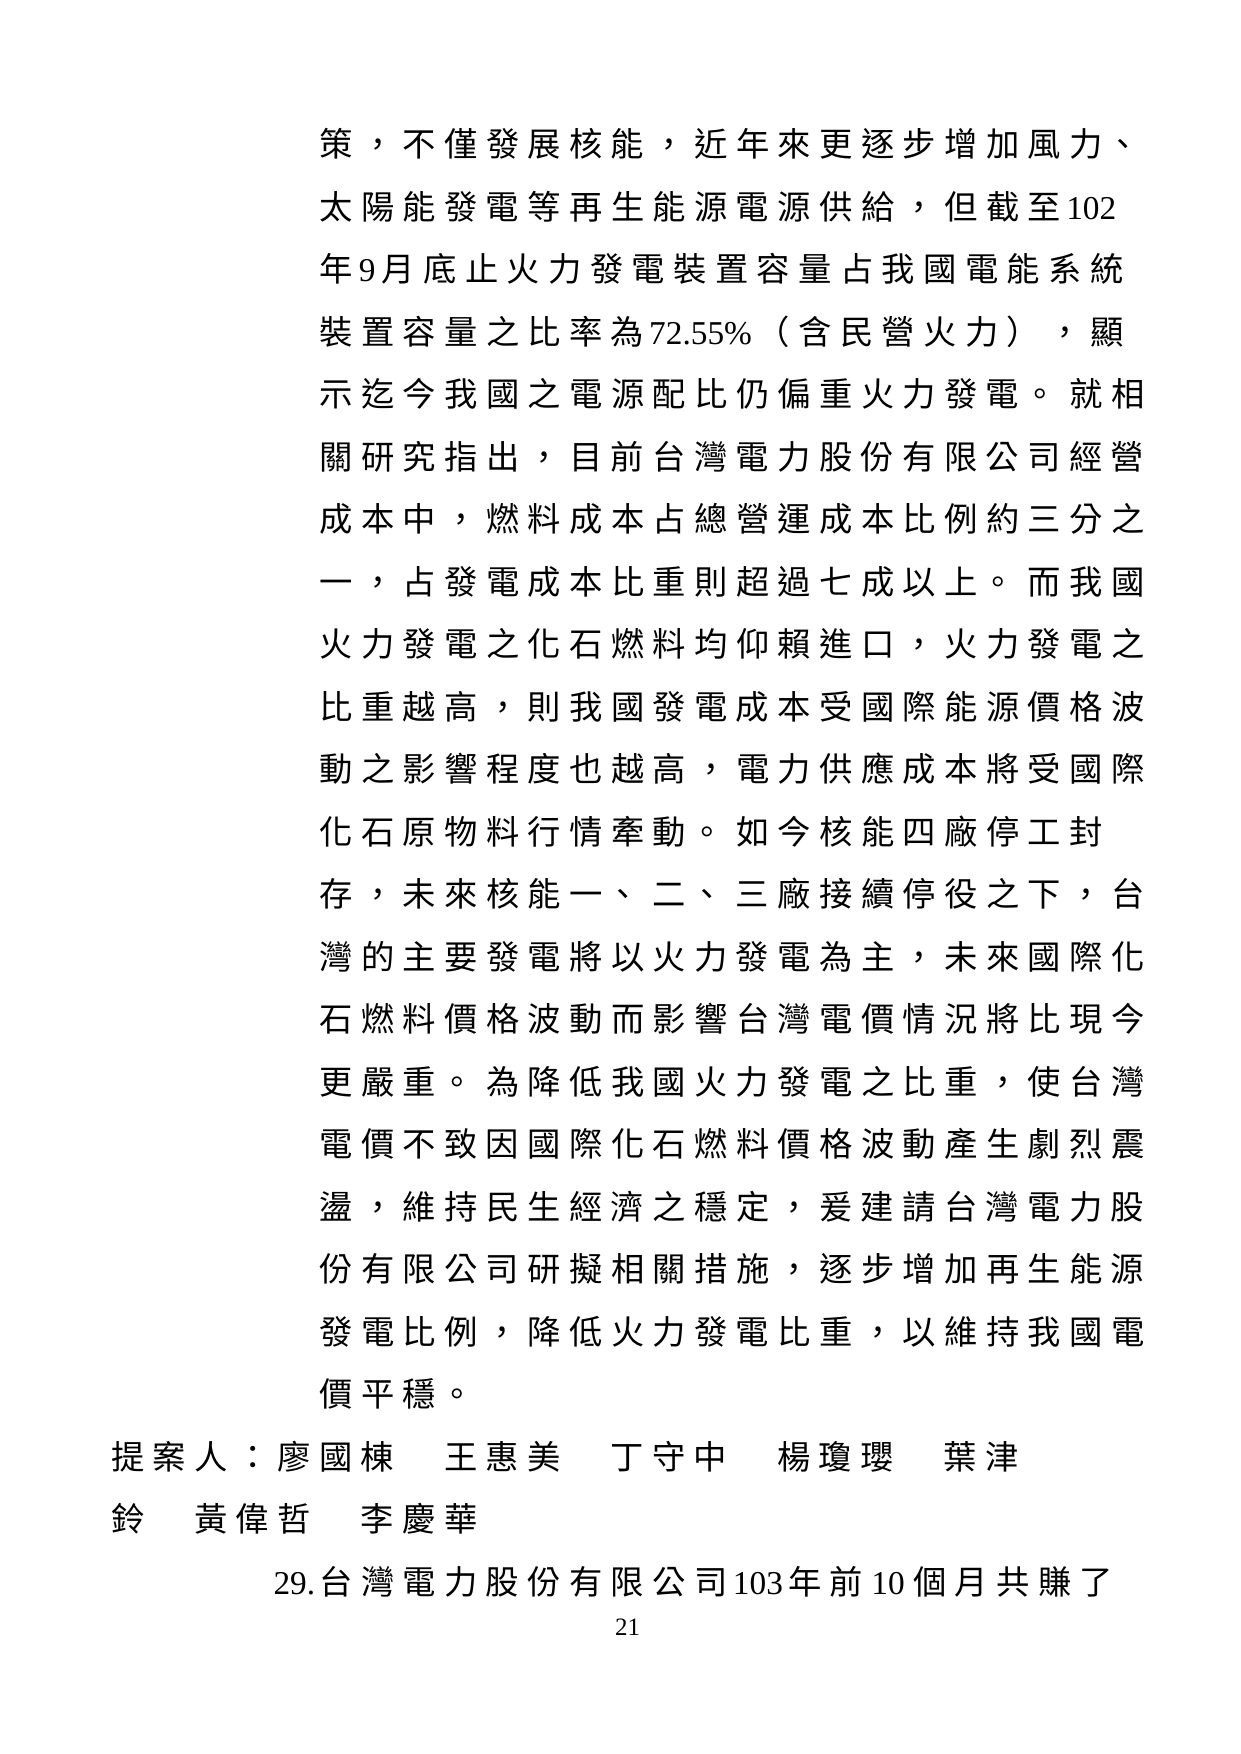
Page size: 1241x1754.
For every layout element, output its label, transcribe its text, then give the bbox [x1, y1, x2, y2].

text 策，不僅發展核能，近年來更逐步增加風力、太陽能發電等再生能源電源供給，但截至102年9月底止火力發電裝置容量占我國電能系統裝置容量之比率為72.55%（含民營火力），顯示迄今我國之電源配比仍偏重火力發電。就相關研究指出，目前台灣電力股份有限公司經營成本中，燃料成本占總營運成本比例約三分之一，占發電成本比重則超過七成以上。而我國火力發電之化石燃料均仰賴進口，火力發電之比重越高，則我國發電成本受國際能源價格波動之影響程度也越高，電力供應成本將受國際化石原物料行情牽動。如今核能四廠停工封存，未來核能一、二、三廠接續停役之下，台灣的主要發電將以火力發電為主，未來國際化石燃料價格波動而影響台灣電價情況將比現今更嚴重。為降低我國火力發電之比重，使台灣電價不致因國際化石燃料價格波動產生劇烈震盪，維持民生經濟之穩定，爰建請台灣電力股份有限公司研擬相關措施，逐步增加再生能源發電比例，降低火力發電比重，以維持我國電價平穩。 [267, 101, 1148, 1413]
text 29.台灣電力股份有限公司103年前10個月共賺了 [267, 1538, 1148, 1601]
text 提案人：廖國棟 王惠美 丁守中 楊瓊瓔 葉津鈴 黃偉哲 李慶華 [107, 1413, 1044, 1538]
